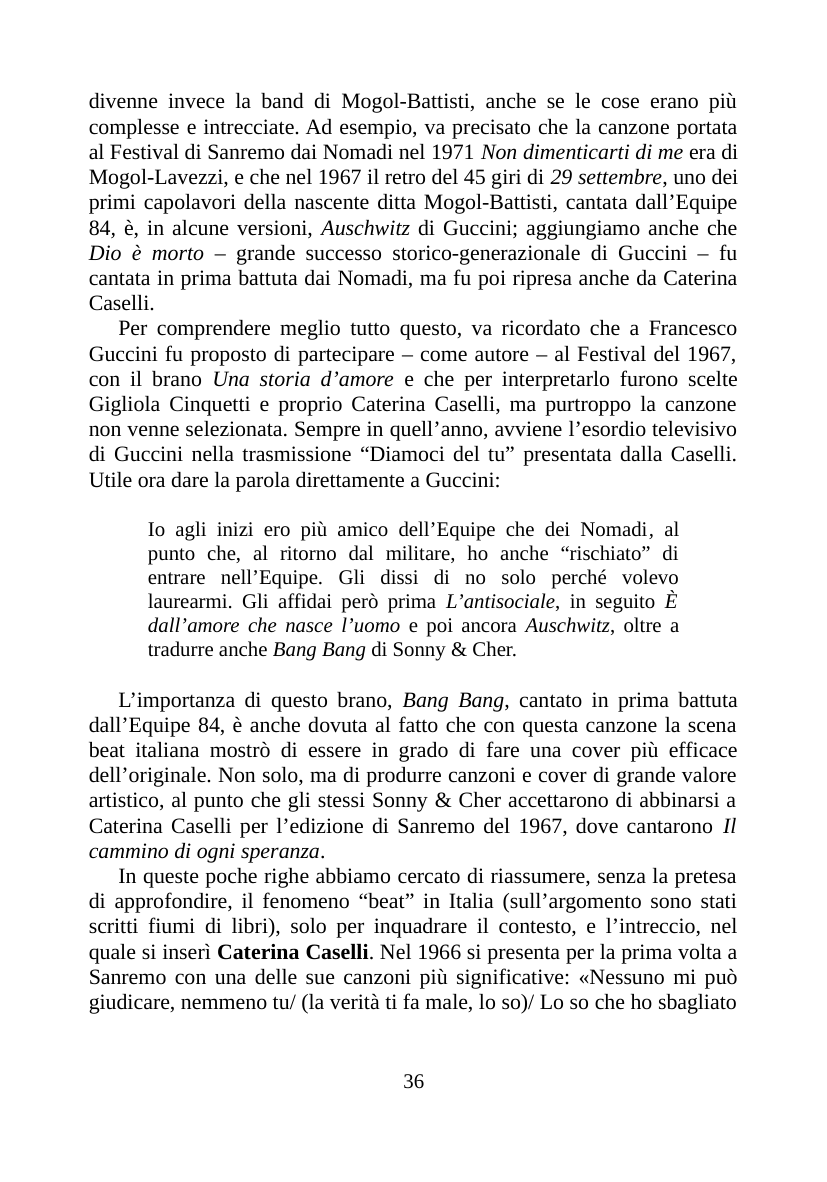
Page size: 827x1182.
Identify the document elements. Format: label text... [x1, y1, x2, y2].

text Per comprendere meglio tutto questo, va ricordato che a Francesco Guccini fu proposto di partecipare – come autore – al Festival del 1967, con il brano Una storia d’amore e che per interpretarlo furono scelte Gigliola Cinquetti e proprio Caterina Caselli, ma purtroppo la canzone non venne selezionata. Sempre in quell’anno, avviene l’esordio televisivo di Guccini nella trasmissione “Diamoci del tu” presentata dalla Caselli. Utile ora dare la parola direttamente a Guccini: [88, 315, 738, 492]
text divenne invece la band di Mogol-Battisti, anche se le cose erano più complesse e intrecciate. Ad esempio, va precisato che la canzone portata al Festival di Sanremo dai Nomadi nel 1971 Non dimenticarti di me era di Mogol-Lavezzi, e che nel 1967 il retro del 45 giri di 29 settembre, uno dei primi capolavori della nascente ditta Mogol-Battisti, cantata dall’Equipe 84, è, in alcune versioni, Auschwitz di Guccini; aggiungiamo anche che Dio è morto – grande successo storico-generazionale di Guccini – fu cantata in prima battuta dai Nomadi, ma fu poi ripresa anche da Caterina Caselli. [88, 88, 738, 315]
text Io agli inizi ero più amico dell’Equipe che dei Nomadi, al punto che, al ritorno dal militare, ho anche “rischiato” di entrare nell’Equipe. Gli dissi di no solo perché volevo laurearmi. Gli affidai però prima L’antisociale, in seguito È dall’amore che nasce l’uomo e poi ancora Auschwitz, oltre a tradurre anche Bang Bang di Sonny & Cher. [148, 517, 679, 661]
text L’importanza di questo brano, Bang Bang, cantato in prima battuta dall’Equipe 84, è anche dovuta al fatto che con questa canzone la scena beat italiana mostrò di essere in grado di fare una cover più efficace dell’originale. Non solo, ma di produrre canzoni e cover di grande valore artistico, al punto che gli stessi Sonny & Cher accettarono di abbinarsi a Caterina Caselli per l’edizione di Sanremo del 1967, dove cantarono Il cammino di ogni speranza. [88, 687, 738, 863]
text In queste poche righe abbiamo cercato di riassumere, senza la pretesa di approfondire, il fenomeno “beat” in Italia (sull’argomento sono stati scritti fiumi di libri), solo per inquadrare il contesto, e l’intreccio, nel quale si inserì Caterina Caselli. Nel 1966 si presenta per la prima volta a Sanremo con una delle sue canzoni più significative: «Nessuno mi può giudicare, nemmeno tu/ (la verità ti fa male, lo so)/ Lo so che ho sbagliato [88, 863, 738, 1014]
